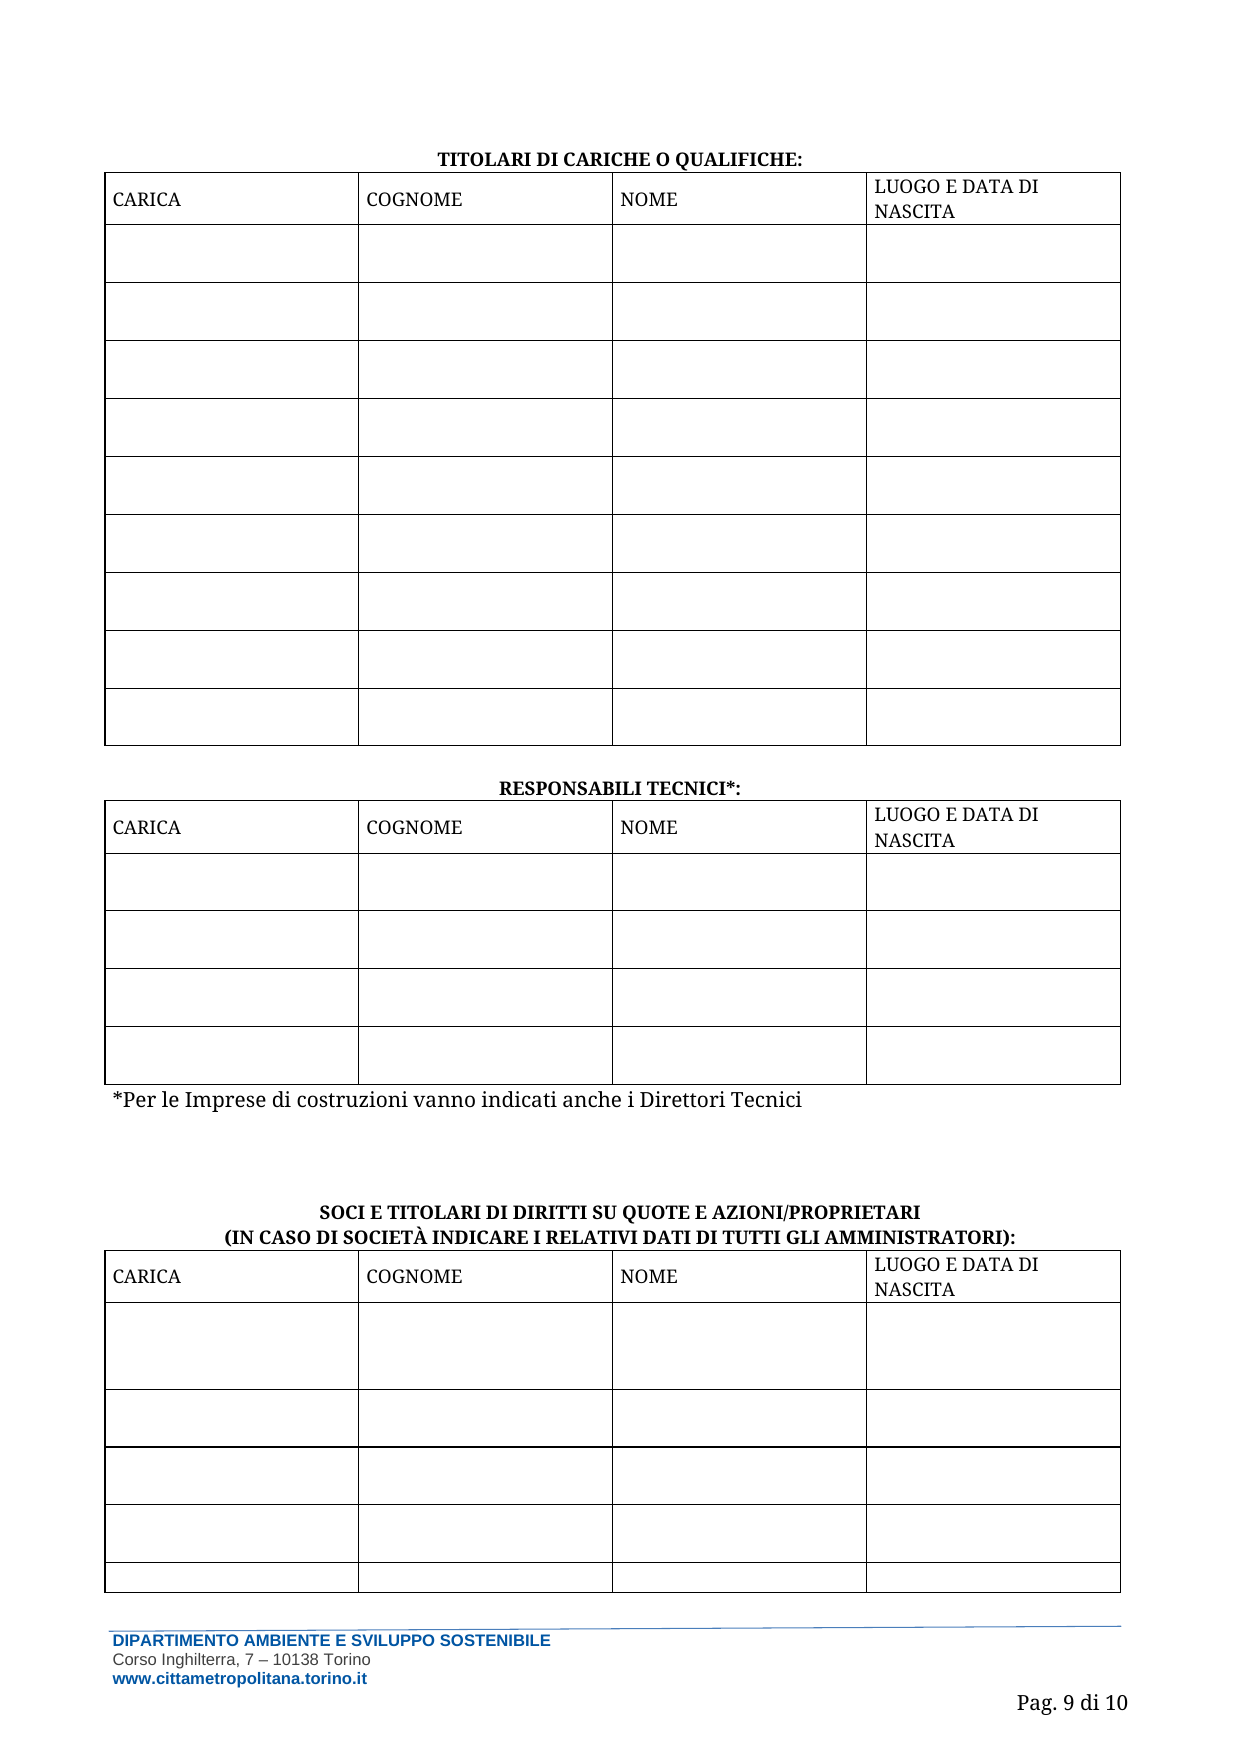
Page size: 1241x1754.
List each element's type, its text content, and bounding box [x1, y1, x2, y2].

table_cell [106, 457, 358, 514]
table_cell [359, 457, 612, 514]
table_cell [613, 1448, 866, 1504]
table_header CARICA [106, 173, 358, 224]
table_cell [613, 689, 866, 745]
table_cell [613, 1505, 866, 1562]
table_cell [106, 283, 358, 340]
table_cell [867, 631, 1120, 687]
text TITOLARI DI CARICHE O QUALIFICHE: [112, 147, 1128, 172]
table_cell [359, 854, 612, 910]
table_cell [867, 573, 1120, 629]
text RESPONSABILI TECNICI*: [112, 775, 1128, 800]
table_cell [106, 225, 358, 282]
table_cell [359, 225, 612, 282]
table_cell [106, 689, 358, 745]
table_cell [359, 283, 612, 340]
table_cell [106, 1563, 358, 1592]
table_cell [106, 969, 358, 1026]
text SOCI E TITOLARI DI DIRITTI SU QUOTE E AZIONI/PROPRIETARI [112, 1199, 1128, 1224]
table_cell [867, 969, 1120, 1026]
table_cell [613, 457, 866, 514]
table_cell [359, 573, 612, 629]
table_cell [867, 1448, 1120, 1504]
table_cell [359, 515, 612, 572]
table_cell [613, 1563, 866, 1592]
table_cell [106, 911, 358, 968]
table_cell [359, 1448, 612, 1504]
table_cell [106, 399, 358, 456]
table_cell [106, 1448, 358, 1504]
table_cell [613, 969, 866, 1026]
table_cell [106, 515, 358, 572]
text *Per le Imprese di costruzioni vanno indicati anche i Direttori Tecnici [112, 1085, 1128, 1114]
table_header NOME [613, 801, 866, 852]
table_header NOME [613, 1251, 866, 1302]
table_cell [359, 399, 612, 456]
table_cell [359, 341, 612, 398]
table_cell [613, 1303, 866, 1388]
table_cell [867, 1303, 1120, 1388]
table_cell [613, 1027, 866, 1084]
table_cell [106, 1027, 358, 1084]
table_cell [867, 1505, 1120, 1562]
table_cell [613, 399, 866, 456]
table_header CARICA [106, 1251, 358, 1302]
table_cell [359, 1303, 612, 1388]
table_cell [613, 1390, 866, 1446]
table_cell [106, 573, 358, 629]
table_cell [867, 283, 1120, 340]
table_cell [359, 1505, 612, 1562]
table_header CARICA [106, 801, 358, 852]
table_cell [613, 631, 866, 687]
table_cell [867, 1027, 1120, 1084]
table_cell [867, 1563, 1120, 1592]
table_cell [613, 341, 866, 398]
table_cell [867, 457, 1120, 514]
table_cell [359, 1027, 612, 1084]
table_header LUOGO E DATA DI NASCITA [867, 1251, 1120, 1302]
table_cell [613, 573, 866, 629]
table_cell [359, 911, 612, 968]
table_cell [359, 631, 612, 687]
table_cell [867, 399, 1120, 456]
table_cell [613, 515, 866, 572]
text (IN CASO DI SOCIETÀ INDICARE I RELATIVI DATI DI TUTTI GLI AMMINISTRATORI): [112, 1224, 1128, 1250]
table_cell [106, 341, 358, 398]
table_cell [106, 1505, 358, 1562]
table_cell [359, 1563, 612, 1592]
table_cell [106, 854, 358, 910]
table_header COGNOME [359, 173, 612, 224]
table_cell [613, 283, 866, 340]
table_cell [867, 854, 1120, 910]
table_header NOME [613, 173, 866, 224]
table_cell [613, 225, 866, 282]
table_header COGNOME [359, 1251, 612, 1302]
table_cell [867, 689, 1120, 745]
table_cell [613, 854, 866, 910]
table_cell [613, 911, 866, 968]
table_cell [106, 1390, 358, 1446]
table_cell [359, 969, 612, 1026]
table_cell [867, 515, 1120, 572]
table_cell [867, 1390, 1120, 1446]
table_cell [106, 1303, 358, 1388]
table_cell [867, 911, 1120, 968]
table_header LUOGO E DATA DI NASCITA [867, 801, 1120, 852]
table_cell [867, 341, 1120, 398]
table_header LUOGO E DATA DI NASCITA [867, 173, 1120, 224]
table_cell [359, 689, 612, 745]
table_cell [867, 225, 1120, 282]
table_header COGNOME [359, 801, 612, 852]
table_cell [106, 631, 358, 687]
table_cell [359, 1390, 612, 1446]
